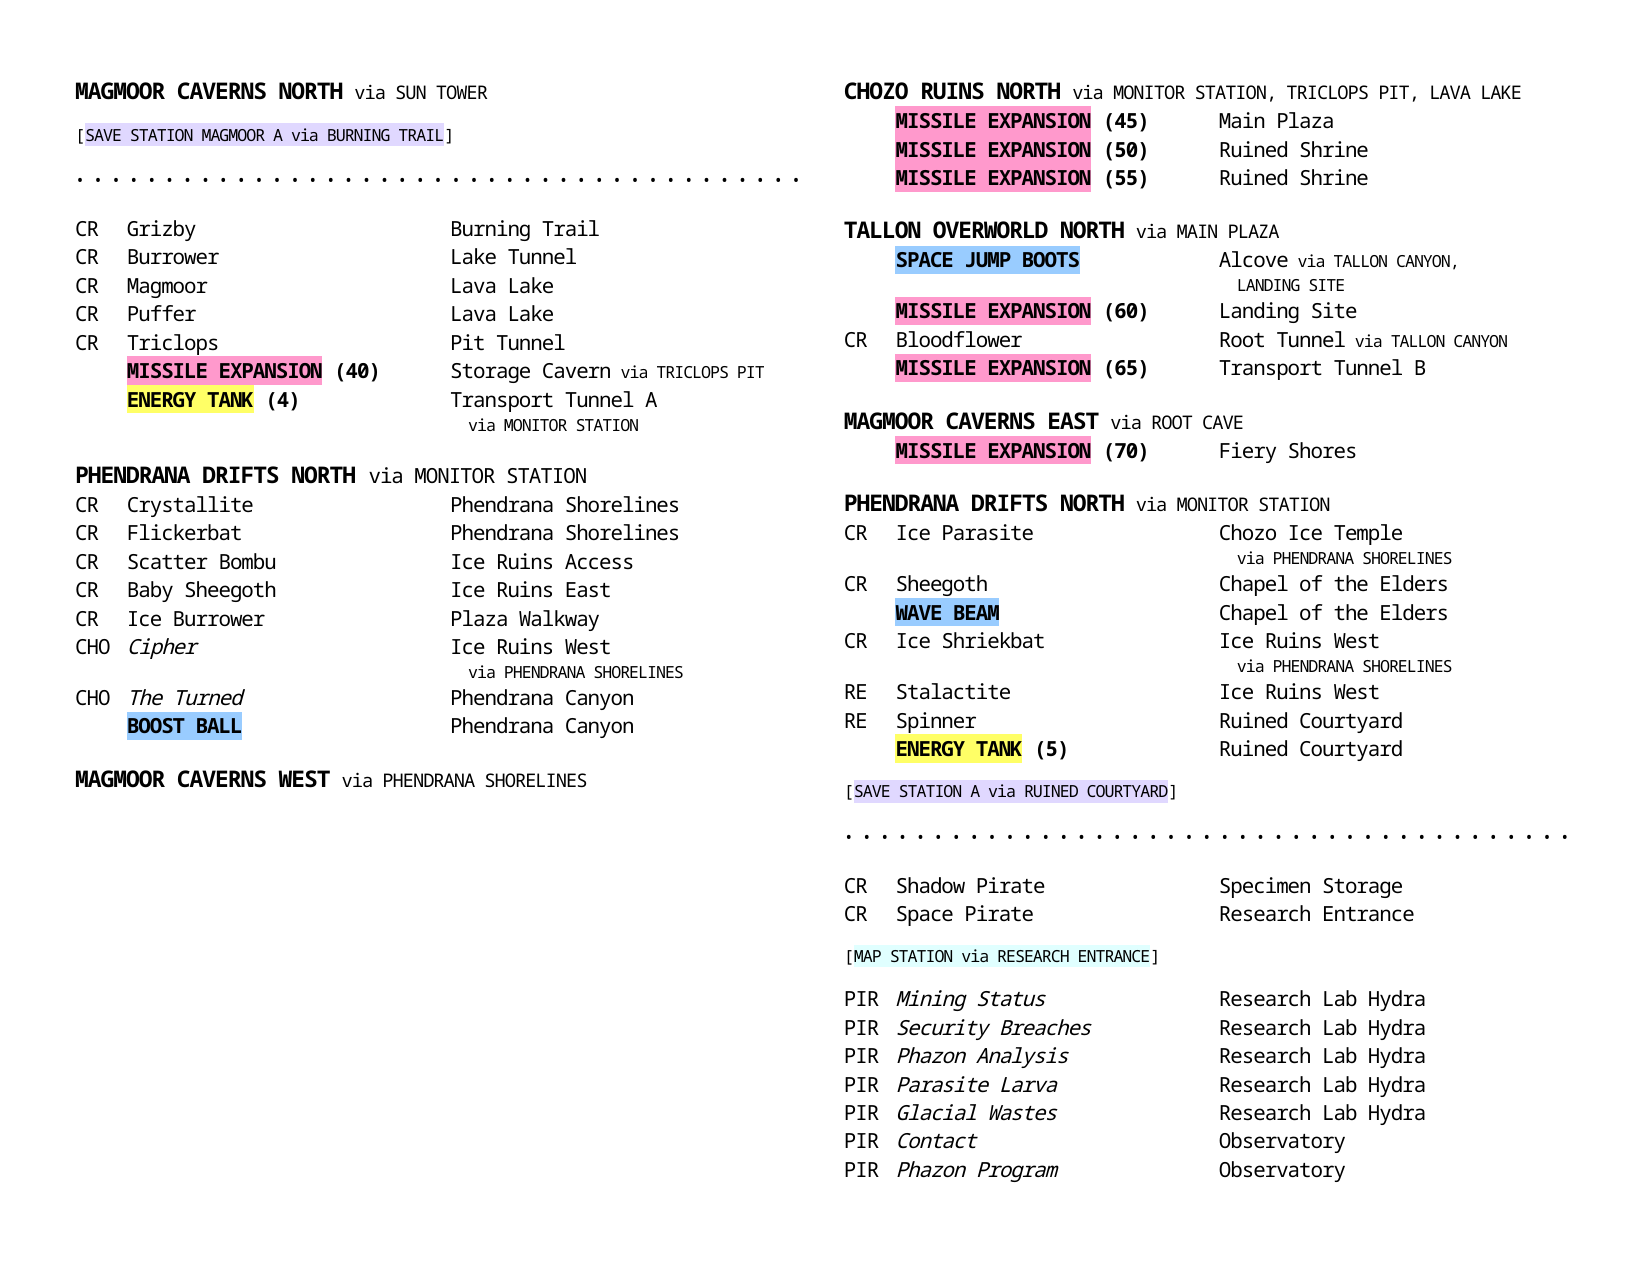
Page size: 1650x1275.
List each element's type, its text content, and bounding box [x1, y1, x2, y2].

text CR Grizby Burning Trail [75, 214, 806, 243]
text MAGMOOR CAVERNS EAST via ROOT CAVE [844, 405, 1575, 436]
text RE Spinner Ruined Courtyard [844, 706, 1575, 734]
text via PHENDRANA SHORELINES [75, 661, 806, 683]
text RE Stalactite Ice Ruins West [844, 677, 1575, 706]
text via PHENDRANA SHORELINES [844, 655, 1575, 677]
text PIR Mining Status Research Lab Hydra [844, 984, 1575, 1013]
text BOOST BALL Phendrana Canyon [75, 712, 806, 740]
text CR Space Pirate Research Entrance [844, 899, 1575, 928]
text MISSILE EXPANSION (65) Transport Tunnel B [844, 353, 1575, 382]
text PHENDRANA DRIFTS NORTH via MONITOR STATION [844, 487, 1575, 518]
text MISSILE EXPANSION (50) Ruined Shrine [844, 135, 1575, 163]
text • • • • • • • • • • • • • • • • • • • • • • • • • • • • • • • • • • • • • • • • • [844, 825, 1575, 848]
text CHO Cipher Ice Ruins West [75, 632, 806, 661]
text CHOZO RUINS NORTH via MONITOR STATION, TRICLOPS PIT, LAVA LAKE [844, 75, 1575, 106]
text PHENDRANA DRIFTS NORTH via MONITOR STATION [75, 459, 806, 490]
text MISSILE EXPANSION (70) Fiery Shores [844, 436, 1575, 464]
text LANDING SITE [844, 274, 1575, 297]
text • • • • • • • • • • • • • • • • • • • • • • • • • • • • • • • • • • • • • • • • • [75, 169, 806, 191]
text [SAVE STATION A via RUINED COURTYARD] [844, 780, 1575, 803]
text CR Bloodflower Root Tunnel via TALLON CANYON [844, 325, 1575, 353]
text CR Ice Parasite Chozo Ice Temple [844, 518, 1575, 547]
text MISSILE EXPANSION (55) Ruined Shrine [844, 163, 1575, 192]
text CR Crystallite Phendrana Shorelines [75, 490, 806, 518]
text CR Burrower Lake Tunnel [75, 243, 806, 271]
text CR Triclops Pit Tunnel [75, 328, 806, 356]
text CHO The Turned Phendrana Canyon [75, 683, 806, 712]
text TALLON OVERWORLD NORTH via MAIN PLAZA [844, 214, 1575, 246]
text PIR Contact Observatory [844, 1127, 1575, 1155]
text CR Shadow Pirate Specimen Storage [844, 871, 1575, 899]
text CR Ice Burrower Plaza Walkway [75, 604, 806, 632]
text PIR Phazon Program Observatory [844, 1155, 1575, 1183]
text PIR Glacial Wastes Research Lab Hydra [844, 1098, 1575, 1127]
text ENERGY TANK (4) Transport Tunnel A [75, 385, 806, 413]
text CR Magmoor Lava Lake [75, 271, 806, 299]
text via PHENDRANA SHORELINES [844, 547, 1575, 569]
text MISSILE EXPANSION (60) Landing Site [844, 297, 1575, 325]
text [MAP STATION via RESEARCH ENTRANCE] [844, 945, 1575, 967]
text CR Sheegoth Chapel of the Elders [844, 569, 1575, 598]
text MISSILE EXPANSION (45) Main Plaza [844, 106, 1575, 135]
text ENERGY TANK (5) Ruined Courtyard [844, 734, 1575, 763]
text CR Flickerbat Phendrana Shorelines [75, 518, 806, 547]
text SPACE JUMP BOOTS Alcove via TALLON CANYON, [844, 246, 1575, 274]
text PIR Phazon Analysis Research Lab Hydra [844, 1041, 1575, 1070]
text CR Scatter Bombu Ice Ruins Access [75, 547, 806, 575]
text MAGMOOR CAVERNS NORTH via SUN TOWER [75, 75, 806, 106]
text PIR Parasite Larva Research Lab Hydra [844, 1070, 1575, 1098]
text PIR Security Breaches Research Lab Hydra [844, 1013, 1575, 1041]
text MISSILE EXPANSION (40) Storage Cavern via TRICLOPS PIT [75, 356, 806, 385]
text via MONITOR STATION [75, 413, 806, 436]
text CR Puffer Lava Lake [75, 299, 806, 328]
text WAVE BEAM Chapel of the Elders [844, 598, 1575, 626]
text CR Ice Shriekbat Ice Ruins West [844, 626, 1575, 655]
text CR Baby Sheegoth Ice Ruins East [75, 575, 806, 604]
text MAGMOOR CAVERNS WEST via PHENDRANA SHORELINES [75, 763, 806, 794]
text [SAVE STATION MAGMOOR A via BURNING TRAIL] [75, 123, 806, 146]
